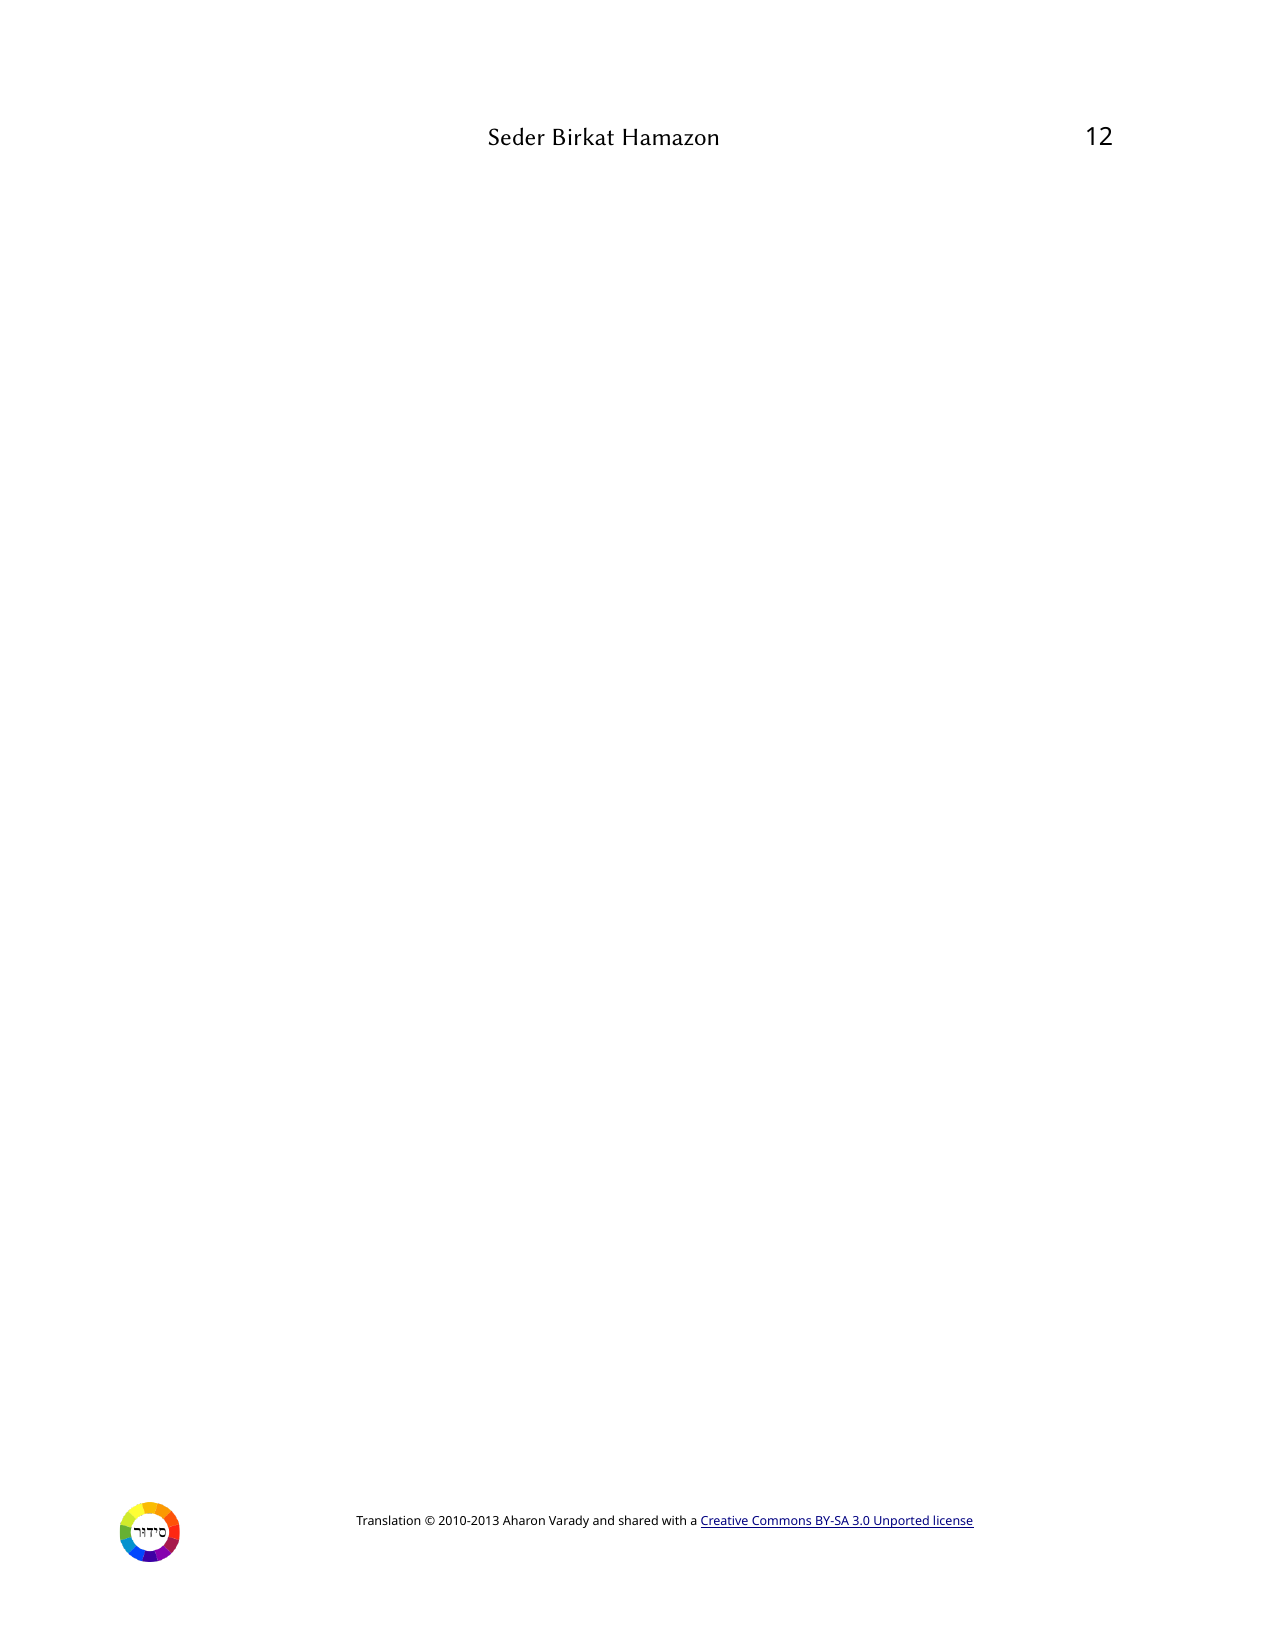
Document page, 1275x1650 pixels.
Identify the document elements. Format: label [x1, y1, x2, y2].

picture [119, 1502, 180, 1562]
